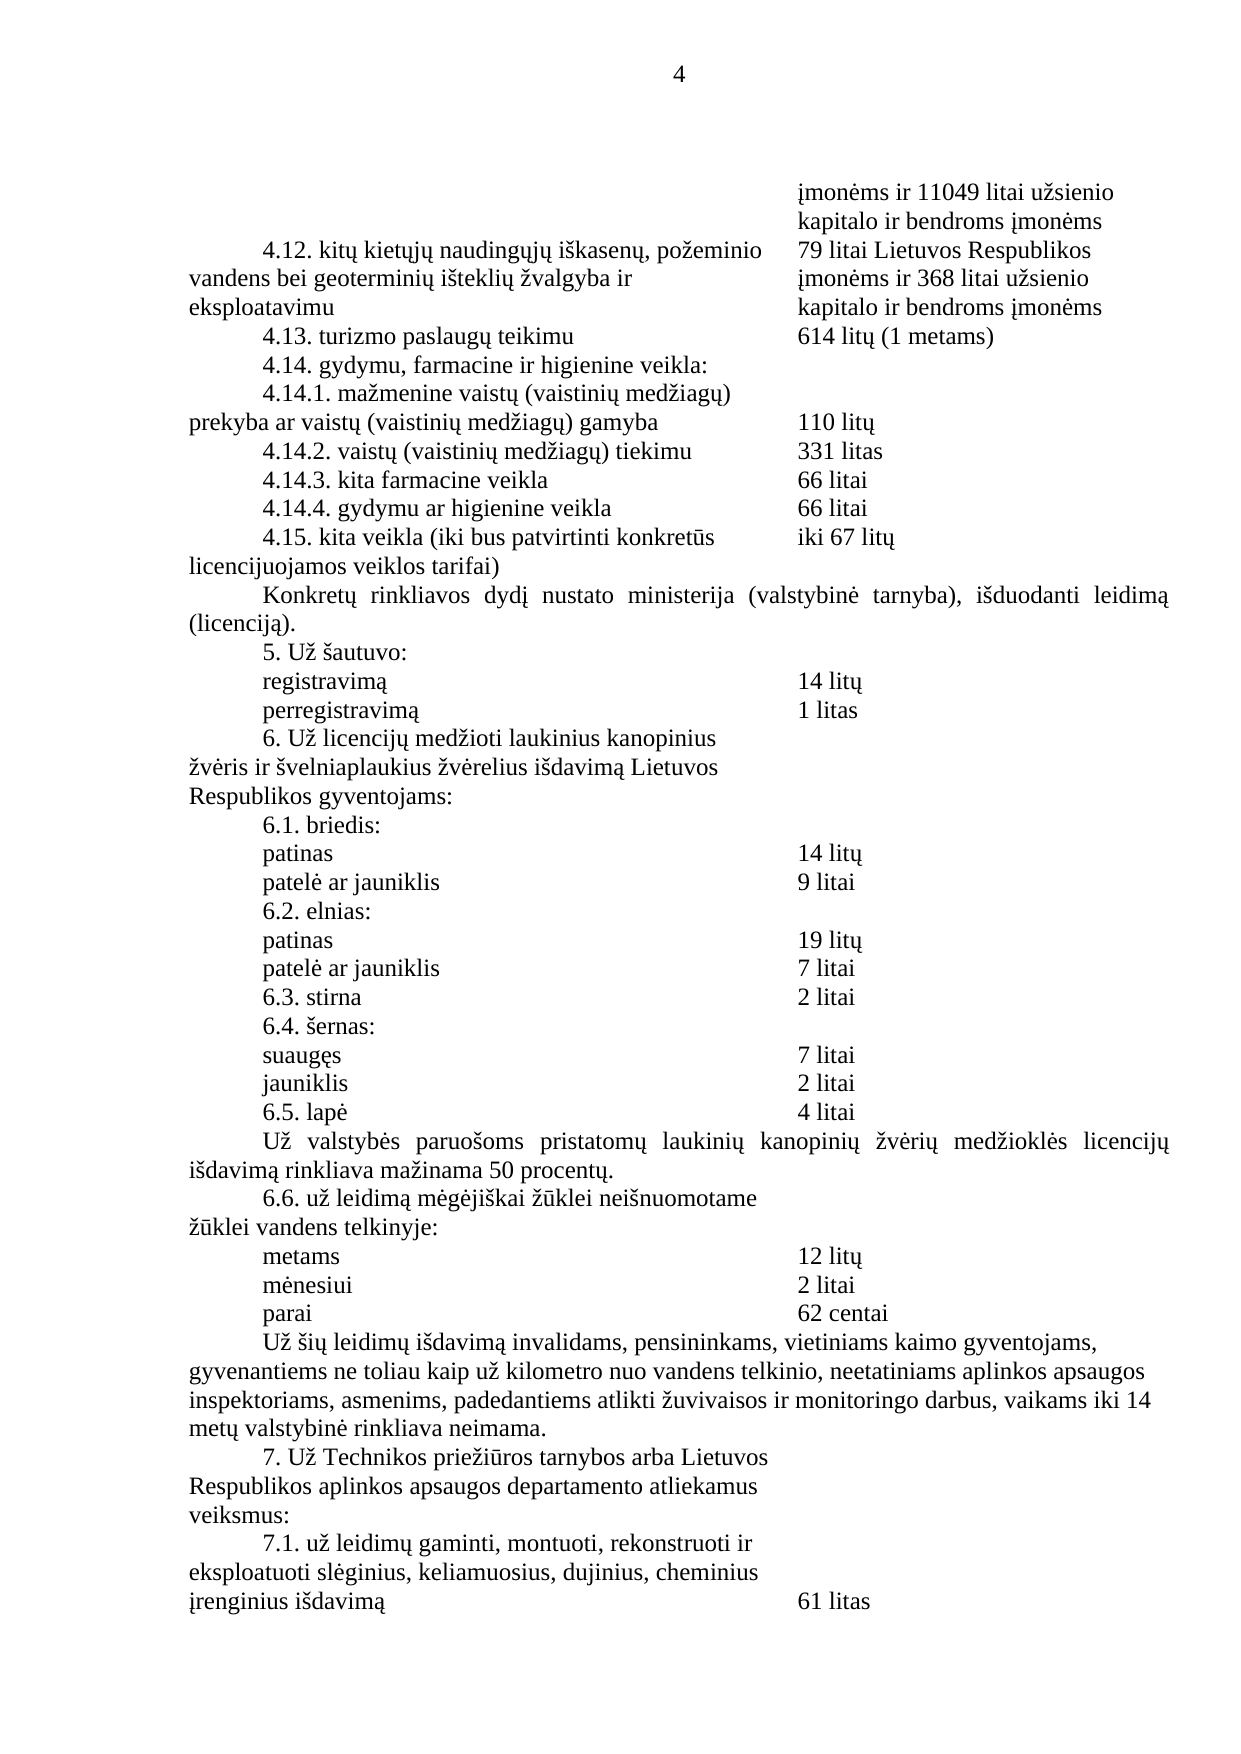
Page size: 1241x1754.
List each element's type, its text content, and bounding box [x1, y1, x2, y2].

table_cell 19 litų [786, 925, 1181, 953]
table_cell 4.14. gydymu, farmacine ir higienine veikla: [177, 350, 786, 378]
table_cell 4.14.4. gydymu ar higienine veikla [177, 494, 786, 522]
table_cell parai [177, 1299, 786, 1327]
table_cell suaugęs [177, 1040, 786, 1068]
table_cell [786, 810, 1181, 838]
table_cell [786, 1442, 1181, 1528]
table_cell [786, 1011, 1181, 1040]
table_cell patinas [177, 839, 786, 867]
table_cell 4.13. turizmo paslaugų teikimu [177, 321, 786, 350]
table_cell jauniklis [177, 1069, 786, 1097]
table_cell 2 litai [786, 1069, 1181, 1097]
table_cell [786, 724, 1181, 810]
table_cell 110 litų [786, 379, 1181, 436]
table_cell mėnesiui [177, 1270, 786, 1298]
table_cell 6.4. šernas: [177, 1011, 786, 1040]
table_cell [177, 177, 786, 235]
table_cell 6.5. lapė [177, 1097, 786, 1126]
table_cell [786, 350, 1181, 378]
table_cell įmonėms ir 11049 litai užsienio kapitalo ir bendroms įmonėms [786, 177, 1181, 235]
table_cell patinas [177, 925, 786, 953]
table_cell 14 litų [786, 666, 1181, 695]
table_cell patelė ar jauniklis [177, 867, 786, 896]
table_cell 2 litai [786, 982, 1181, 1011]
table_cell 331 litas [786, 436, 1181, 465]
table_cell Už valstybės paruošoms pristatomų laukinių kanopinių žvėrių medžioklės licencijų išdavimą rinkliava mažinama 50 procentų. [177, 1126, 1181, 1183]
table_cell 7 litai [786, 1040, 1181, 1068]
table_cell patelė ar jauniklis [177, 954, 786, 982]
table_cell 4.15. kita veikla (iki bus patvirtinti konkretūs licencijuojamos veiklos tarifai) [177, 522, 786, 580]
table_cell 66 litai [786, 494, 1181, 522]
table_cell 4.14.2. vaistų (vaistinių medžiagų) tiekimu [177, 436, 786, 465]
table_cell 6.6. už leidimą mėgėjiškai žūklei neišnuomotame žūklei vandens telkinyje: [177, 1184, 786, 1241]
table_cell 4.12. kitų kietųjų naudingųjų iškasenų, požeminio vandens bei geoterminių išteklių žvalgyba ir eksploatavimu [177, 235, 786, 321]
table_cell 7.1. už leidimų gaminti, montuoti, rekonstruoti ir eksploatuoti slėginius, keliamuosius, dujinius, cheminius įrenginius išdavimą [177, 1529, 786, 1615]
table_cell 61 litas [786, 1529, 1181, 1615]
table_cell 79 litai Lietuvos Respublikos įmonėms ir 368 litai užsienio kapitalo ir bendroms įmonėms [786, 235, 1181, 321]
table_cell [786, 896, 1181, 925]
table_cell Konkretų rinkliavos dydį nustato ministerija (valstybinė tarnyba), išduodanti leidimą (licenciją). [177, 580, 1181, 637]
table_cell 6.2. elnias: [177, 896, 786, 925]
table_cell 6.1. briedis: [177, 810, 786, 838]
table_cell 14 litų [786, 839, 1181, 867]
table_cell 7. Už Technikos priežiūros tarnybos arba Lietuvos Respublikos aplinkos apsaugos departamento atliekamus veiksmus: [177, 1442, 786, 1528]
table_cell 1 litas [786, 695, 1181, 723]
table_cell 9 litai [786, 867, 1181, 896]
table_cell iki 67 litų [786, 522, 1181, 580]
table_cell 2 litai [786, 1270, 1181, 1298]
table_cell registravimą [177, 666, 786, 695]
table_cell 6. Už licencijų medžioti laukinius kanopinius žvėris ir švelniaplaukius žvėrelius išdavimą Lietuvos Respublikos gyventojams: [177, 724, 786, 810]
table_cell 4.14.1. mažmenine vaistų (vaistinių medžiagų) prekyba ar vaistų (vaistinių medžiagų) gamyba [177, 379, 786, 436]
table_cell perregistravimą [177, 695, 786, 723]
table_cell 614 litų (1 metams) [786, 321, 1181, 350]
table_cell 62 centai [786, 1299, 1181, 1327]
table_cell Už šių leidimų išdavimą invalidams, pensininkams, vietiniams kaimo gyventojams, gyvenantiems ne toliau kaip už kilometro nuo vandens telkinio, neetatiniams aplinkos apsaugos inspektoriams, asmenims, padedantiems atlikti žuvivaisos ir monitoringo darbus, vaikams iki 14 metų valstybinė rinkliava neimama. [177, 1327, 1181, 1442]
table_cell 6.3. stirna [177, 982, 786, 1011]
table_cell 12 litų [786, 1241, 1181, 1270]
table_cell 4.14.3. kita farmacine veikla [177, 465, 786, 493]
table_cell 4 litai [786, 1097, 1181, 1126]
table_cell [786, 1184, 1181, 1241]
table_cell 5. Už šautuvo: [177, 637, 786, 666]
table_cell 7 litai [786, 954, 1181, 982]
table_cell 66 litai [786, 465, 1181, 493]
table_cell metams [177, 1241, 786, 1270]
table_cell [786, 637, 1181, 666]
